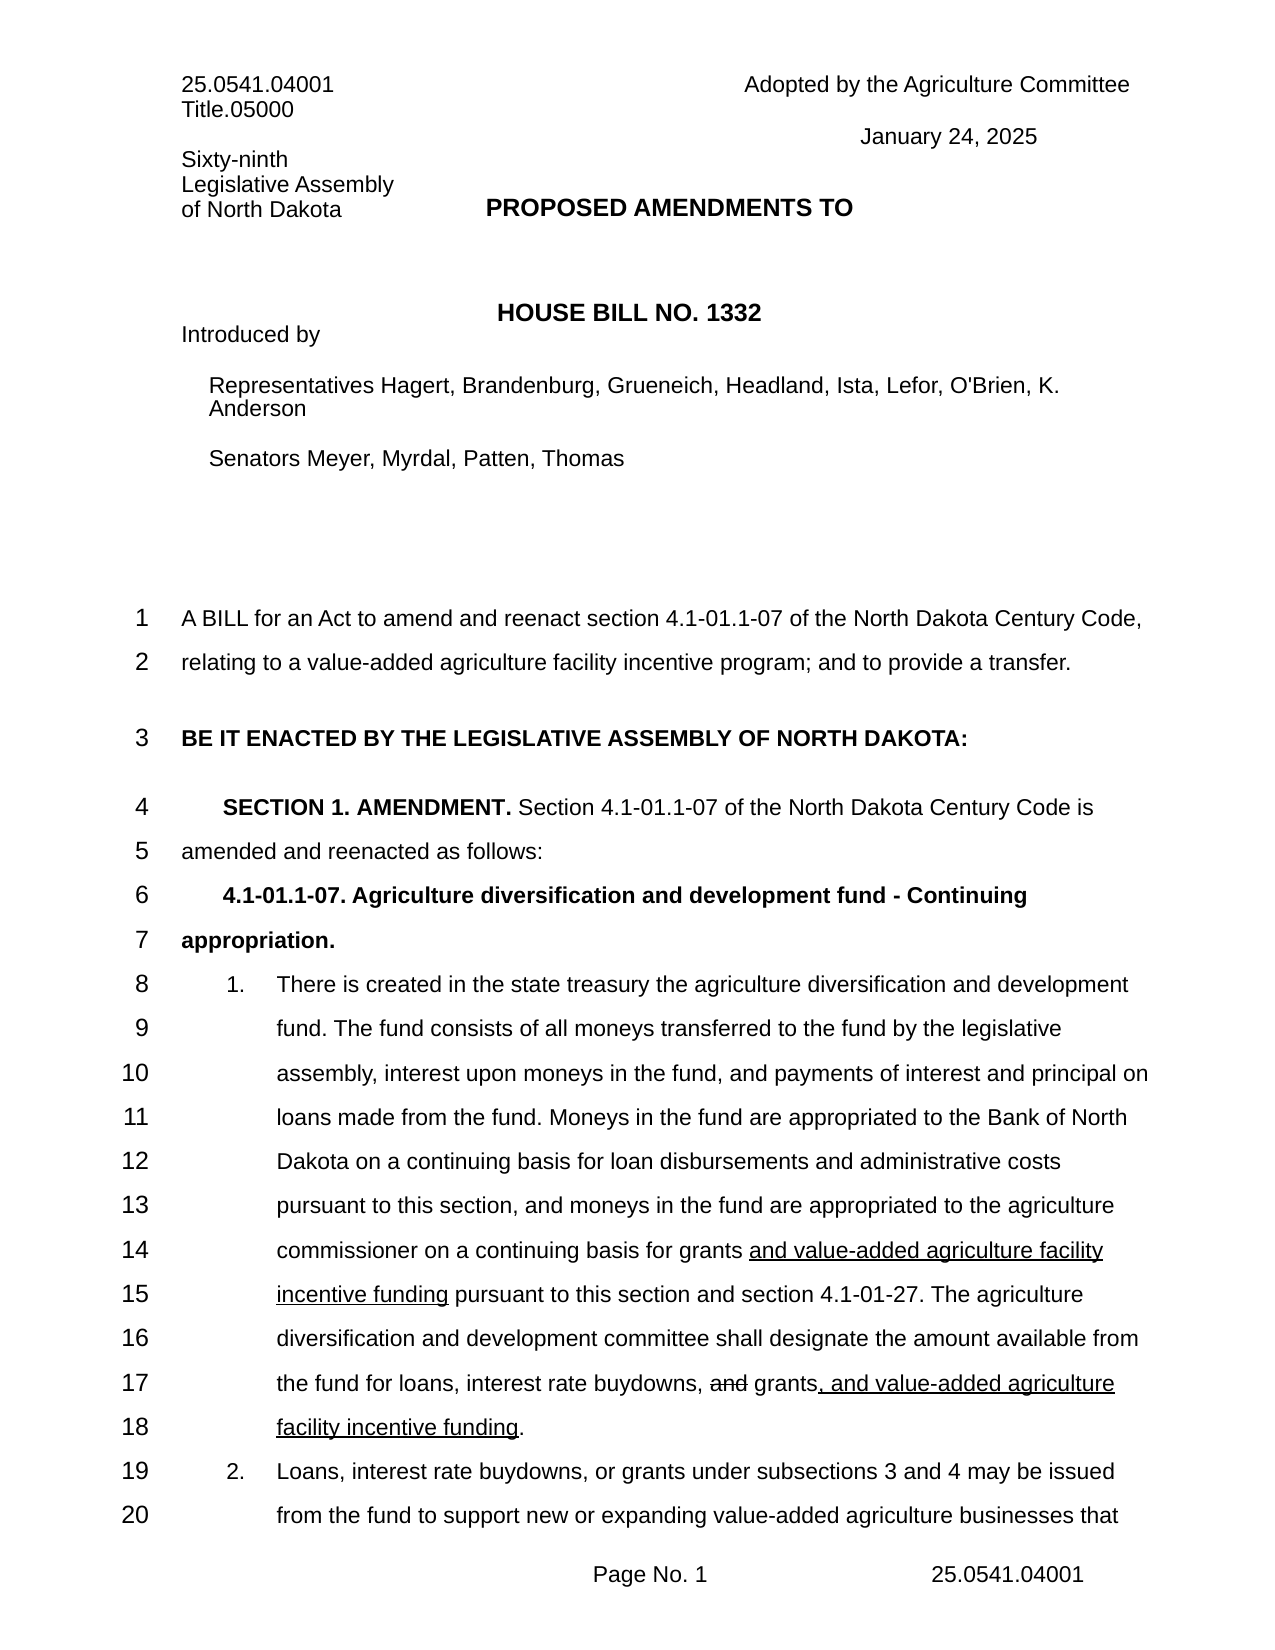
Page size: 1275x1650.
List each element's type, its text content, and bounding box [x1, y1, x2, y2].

title A BILL for an Act to amend and reenact section 4.1‑01.1‑07 of the North Dakota Century Code, relating to a value-added agriculture facility incentive program; and to provide a transfer. [181, 591, 1154, 679]
title House BILL NO. 1332 [490, 297, 762, 326]
text of North Dakota [181, 198, 1154, 223]
text Legislative Assembly [181, 173, 1154, 198]
text Introduced by [181, 323, 1154, 348]
text 2. Loans, interest rate buydowns, or grants under subsections 3 and 4 may be issued from the fund to support new or expanding value-added agriculture businesses that [181, 1444, 1154, 1533]
table_cell January 24, 2025 [744, 123, 1153, 173]
table_cell Sixty-ninth [181, 123, 744, 173]
table_header 25.0541.04001 Title.05000 [181, 73, 744, 123]
text 1. There is created in the state treasury the agriculture diversification and development fund. The fund consists of all moneys transferred to the fund by the legislative assembly, interest upon moneys in the fund, and payments of interest and principal on loans made from the fund. Moneys in the fund are appropriated to the Bank of North Dakota on a continuing basis for loan disbursements and administrative costs pursuant to this section, and moneys in the fund are appropriated to the agriculture commissioner on a continuing basis for grants and value-added agriculture facility incentive funding pursuant to this section and section 4.1‑01‑27. The agriculture diversification and development committee shall designate the amount available from the fund for loans, interest rate buydowns, and grants, and value-added agriculture facility incentive funding. [181, 957, 1154, 1444]
text Senators Meyer, Myrdal, Patten, Thomas [208, 448, 1154, 471]
title PROPOSED AMENDMENTS TO [486, 192, 872, 221]
text SECTION 1. AMENDMENT. Section 4.1‑01.1‑07 of the North Dakota Century Code is amended and reenacted as follows: [181, 780, 1154, 868]
subtitle 4.1‑01.1‑07. Agriculture diversification and development fund ‑ Continuing appropriation. [181, 868, 1154, 957]
text BE IT ENACTED BY THE LEGISLATIVE ASSEMBLY OF NORTH DAKOTA: [181, 711, 1154, 755]
text Representatives Hagert, Brandenburg, Grueneich, Headland, Ista, Lefor, O'Brien, K. Anderson [208, 375, 1154, 421]
table_header Adopted by the Agriculture Committee [744, 73, 1153, 123]
